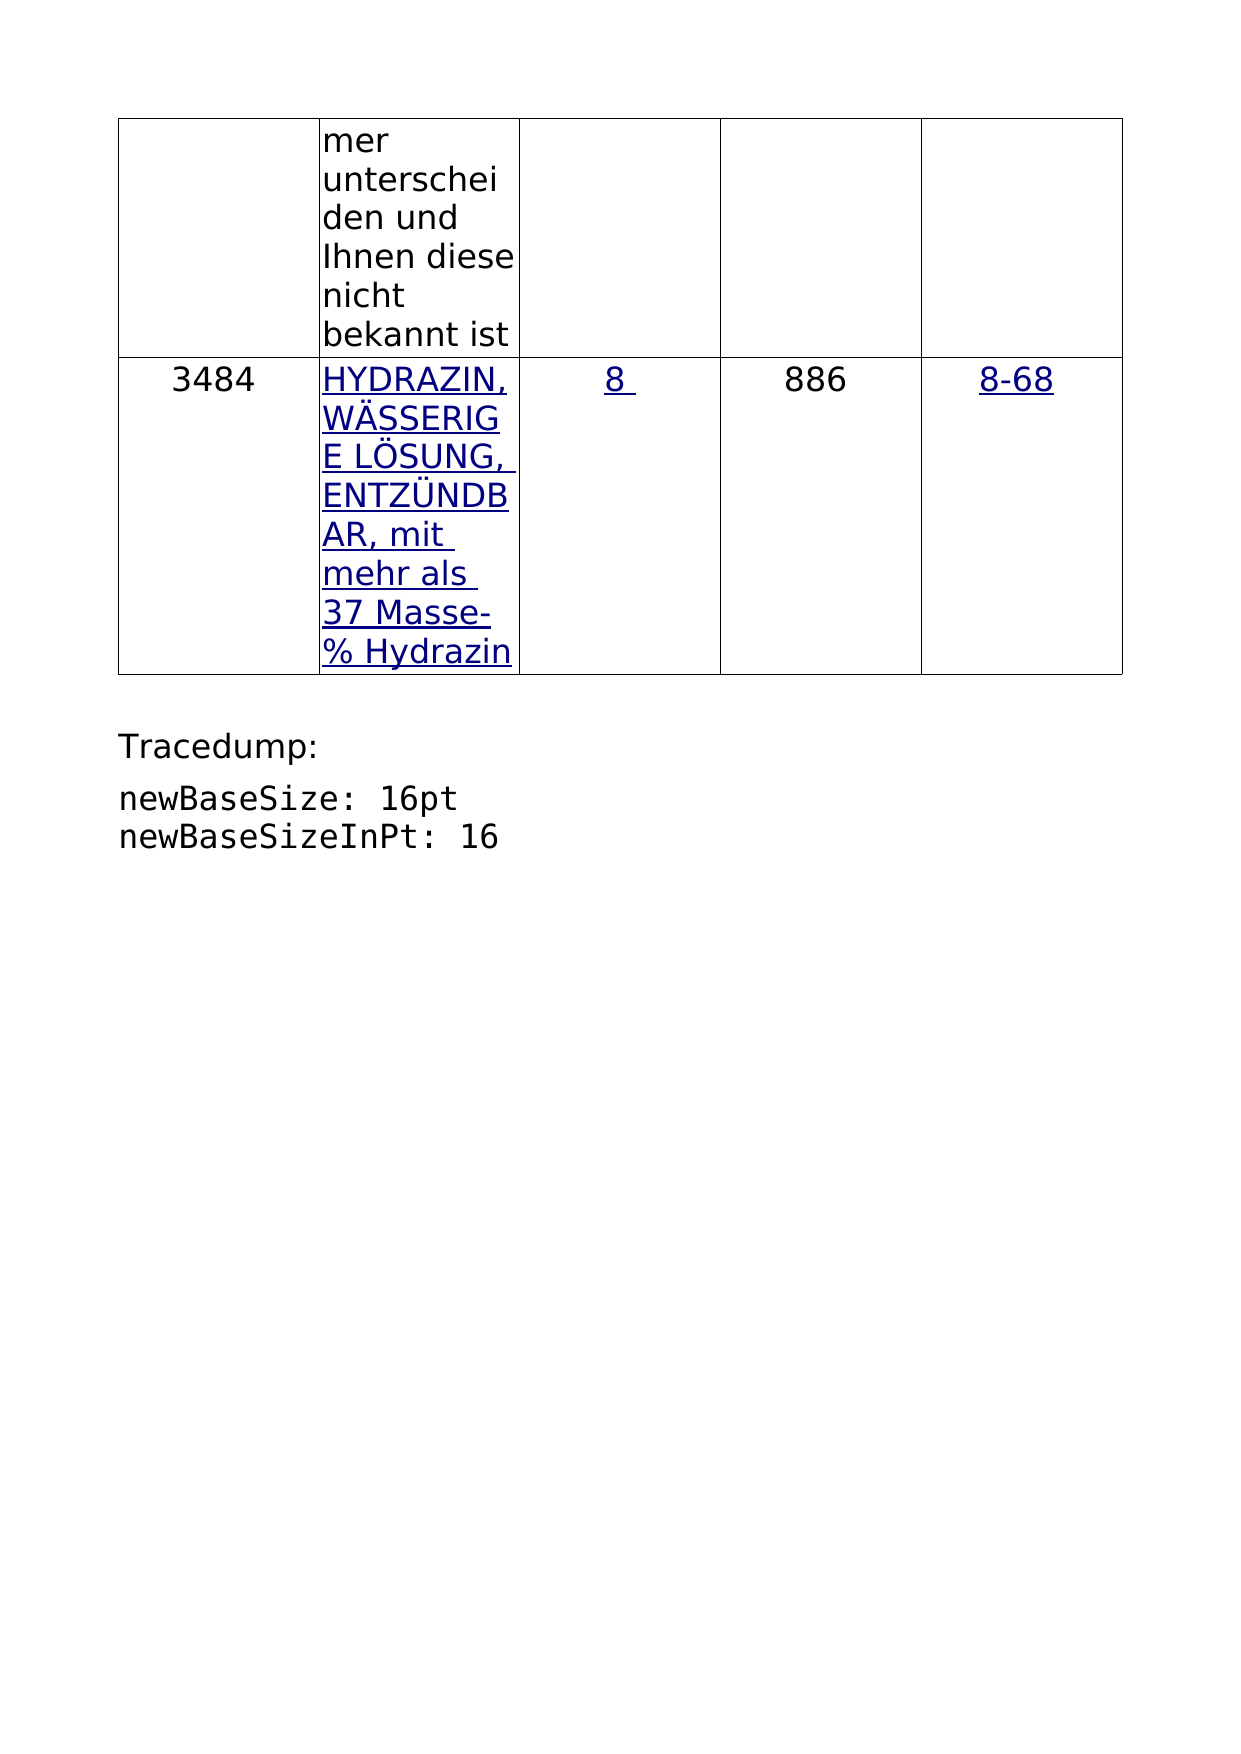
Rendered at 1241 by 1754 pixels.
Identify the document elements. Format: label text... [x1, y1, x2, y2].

table_cell mer unterscheiden und Ihnen diese nicht bekannt ist [320, 119, 519, 357]
text Tracedump: [118, 689, 1122, 767]
table_cell 3484 [119, 358, 319, 674]
table_cell [721, 119, 921, 357]
table_cell [119, 119, 319, 357]
text newBaseSize: 16pt newBaseSizeInPt: 16 [118, 779, 1122, 857]
table_cell 8 [520, 358, 720, 674]
table_cell 8-68 [922, 358, 1122, 674]
table_cell 886 [721, 358, 921, 674]
table_cell [922, 119, 1122, 357]
table_cell [520, 119, 720, 357]
table_cell HYDRAZIN, WÄSSERIGE LÖSUNG, ENTZÜNDBAR, mit mehr als 37 Masse-% Hydrazin [320, 358, 519, 674]
